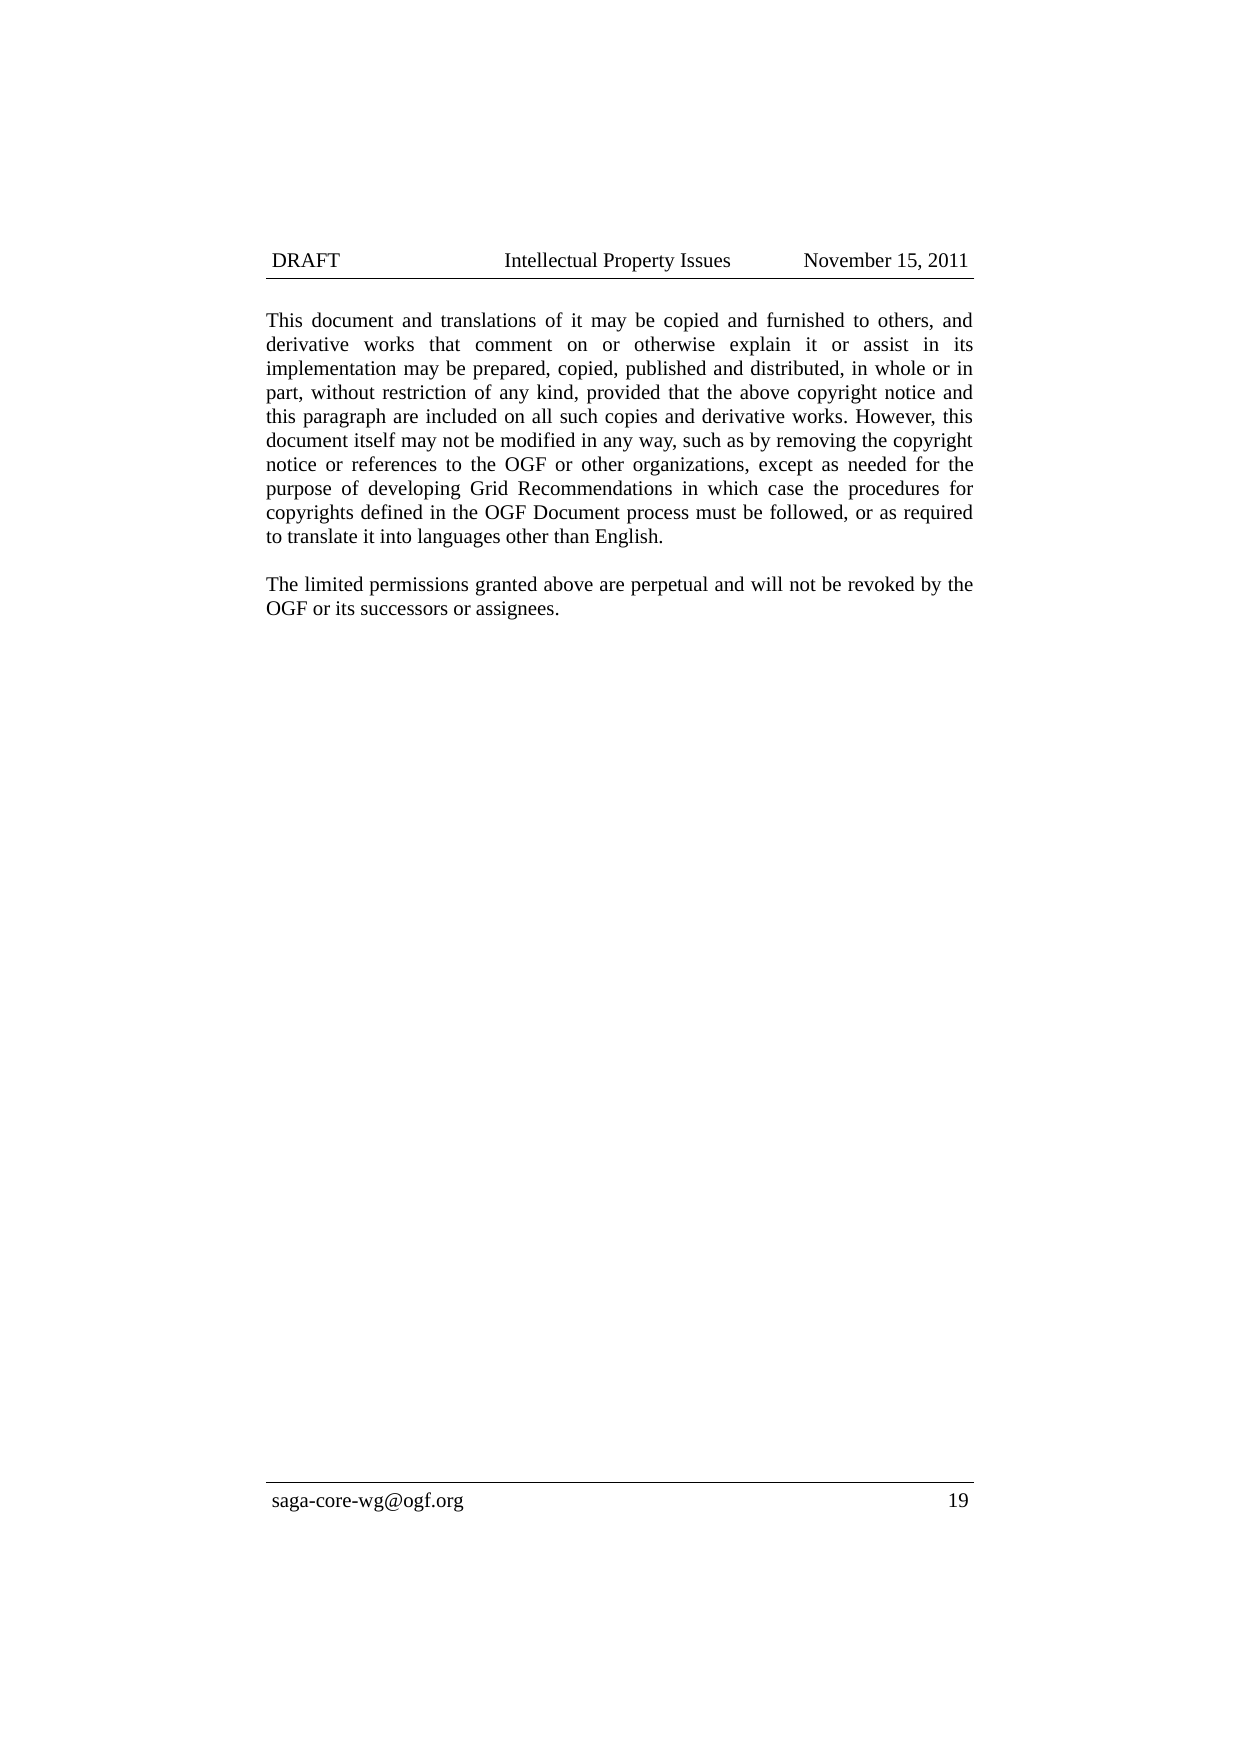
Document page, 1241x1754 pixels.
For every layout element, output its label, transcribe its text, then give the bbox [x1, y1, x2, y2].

text The limited permissions granted above are perpetual and will not be revoked by the OGF or its successors or assignees. [266, 572, 974, 620]
text This document and translations of it may be copied and furnished to others, and derivative works that comment on or otherwise explain it or assist in its implementation may be prepared, copied, published and distributed, in whole or in part, without restriction of any kind, provided that the above copyright notice and this paragraph are included on all such copies and derivative works. However, this document itself may not be modified in any way, such as by removing the copyright notice or references to the OGF or other organizations, except as needed for the purpose of developing Grid Recommendations in which case the procedures for copyrights defined in the OGF Document process must be followed, or as required to translate it into languages other than English. [266, 308, 974, 548]
